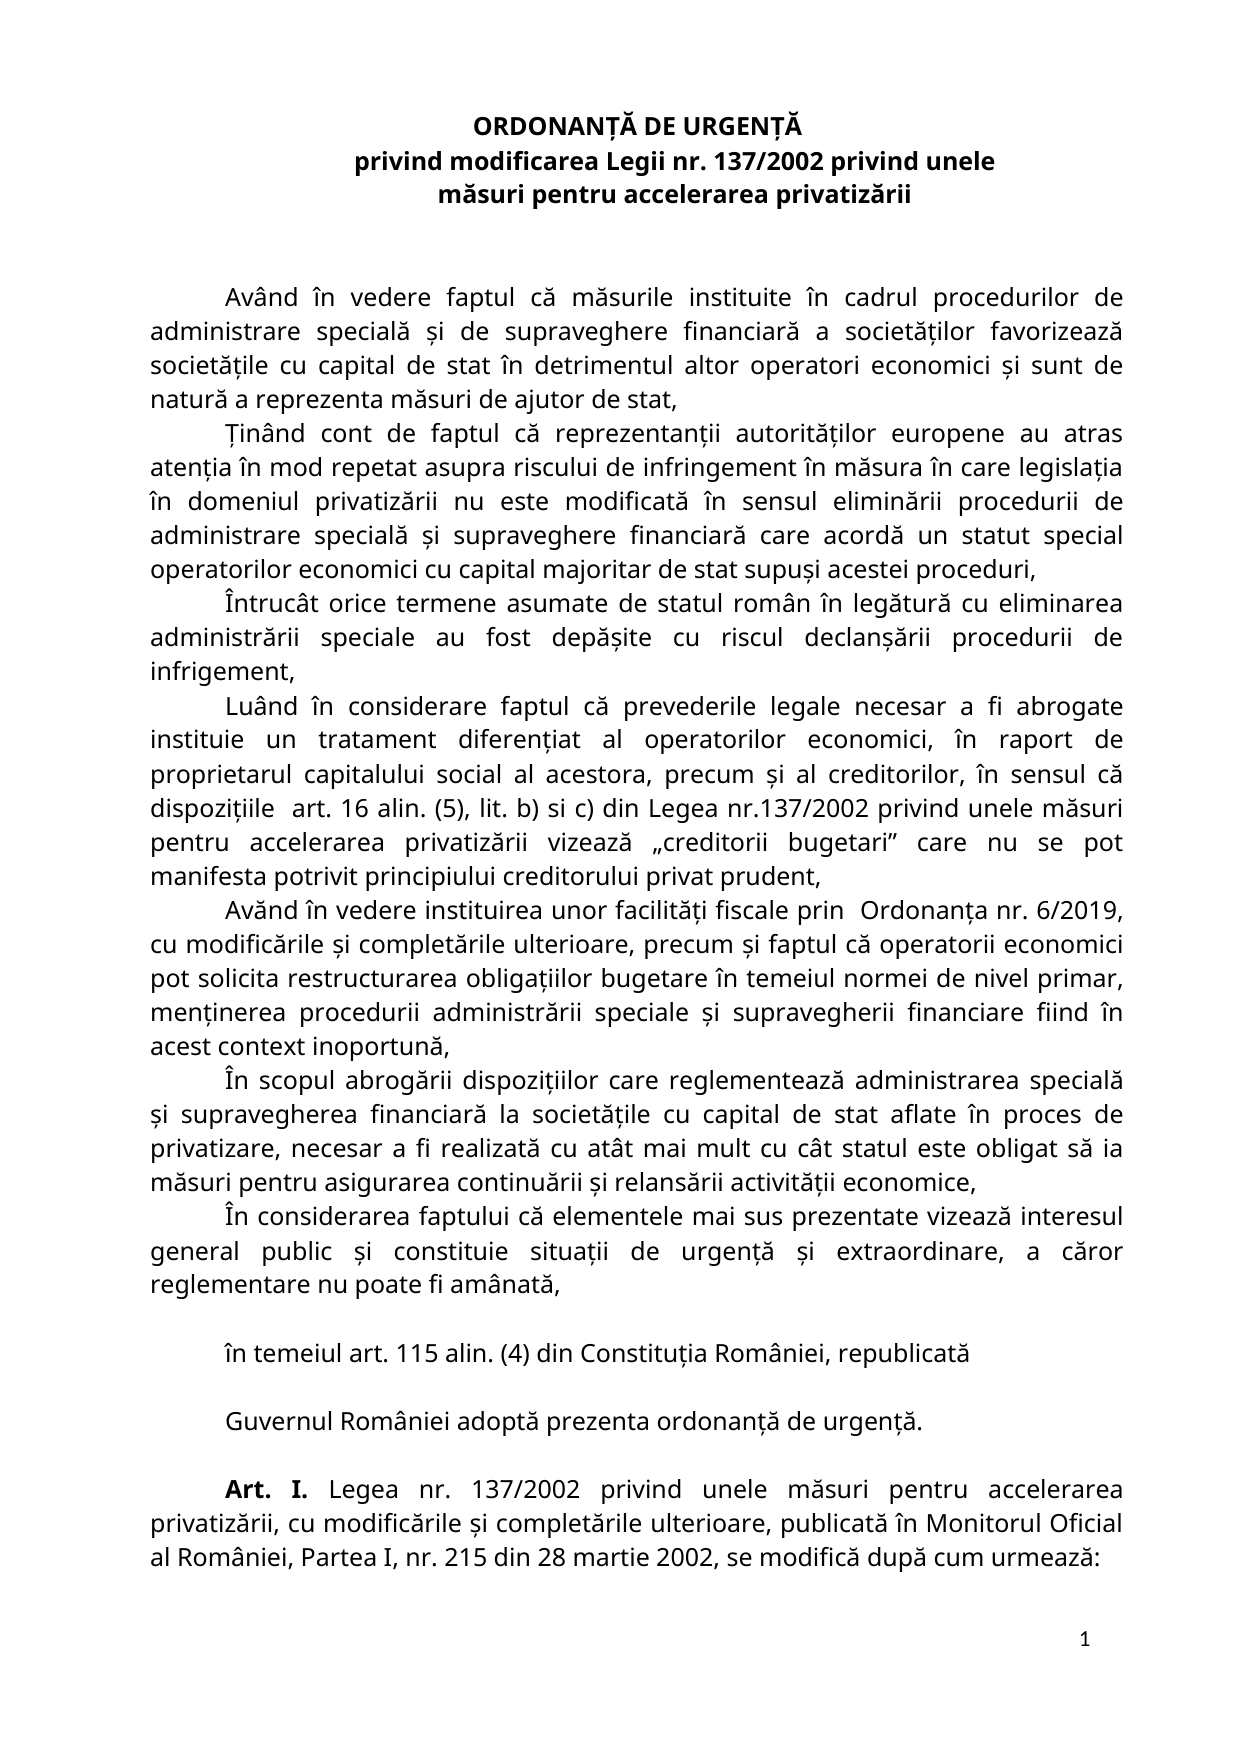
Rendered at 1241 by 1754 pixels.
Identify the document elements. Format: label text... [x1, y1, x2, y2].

text Având în vedere faptul că măsurile instituite în cadrul procedurilor de administrare specială și de supraveghere financiară a societăților favorizează societățile cu capital de stat în detrimentul altor operatori economici și sunt de natură a reprezenta măsuri de ajutor de stat, [150, 279, 1125, 416]
text măsuri pentru accelerarea privatizării [150, 177, 1125, 211]
text Avănd în vedere instituirea unor facilități fiscale prin Ordonanța nr. 6/2019, cu modificările și completările ulterioare, precum și faptul că operatorii economici pot solicita restructurarea obligațiilor bugetare în temeiul normei de nivel primar, menținerea procedurii administrării speciale și supravegherii financiare fiind în acest context inoportună, [150, 892, 1125, 1063]
text Art. I. Legea nr. 137/2002 privind unele măsuri pentru accelerarea privatizării, cu modificările și completările ulterioare, publicată în Monitorul Oficial al României, Partea I, nr. 215 din 28 martie 2002, se modifică după cum urmează: [150, 1472, 1125, 1574]
text ORDONANȚĂ DE URGENȚĂ [150, 109, 1125, 143]
text În considerarea faptului că elementele mai sus prezentate vizează interesul general public și constituie situații de urgență și extraordinare, a căror reglementare nu poate fi amânată, [150, 1199, 1125, 1301]
text Întrucât orice termene asumate de statul român în legătură cu eliminarea administrării speciale au fost depășite cu riscul declanșării procedurii de infrigement, [150, 586, 1125, 688]
text Guvernul României adoptă prezenta ordonanță de urgență. [150, 1403, 1125, 1437]
text Luând în considerare faptul că prevederile legale necesar a fi abrogate instituie un tratament diferențiat al operatorilor economici, în raport de proprietarul capitalului social al acestora, precum și al creditorilor, în sensul că dispozițiile art. 16 alin. (5), lit. b) si c) din Legea nr.137/2002 privind unele măsuri pentru accelerarea privatizării vizează „creditorii bugetari” care nu se pot manifesta potrivit principiului creditorului privat prudent, [150, 688, 1125, 892]
text privind modificarea Legii nr. 137/2002 privind unele [150, 143, 1125, 177]
text în temeiul art. 115 alin. (4) din Constituția României, republicată [150, 1335, 1125, 1369]
text Ținând cont de faptul că reprezentanții autorităților europene au atras atenția în mod repetat asupra riscului de infringement în măsura în care legislația în domeniul privatizării nu este modificată în sensul eliminării procedurii de administrare specială și supraveghere financiară care acordă un statut special operatorilor economici cu capital majoritar de stat supuși acestei proceduri, [150, 416, 1125, 586]
text În scopul abrogării dispozițiilor care reglementează administrarea specială și supravegherea financiară la societățile cu capital de stat aflate în proces de privatizare, necesar a fi realizată cu atât mai mult cu cât statul este obligat să ia măsuri pentru asigurarea continuării și relansării activității economice, [150, 1063, 1125, 1199]
